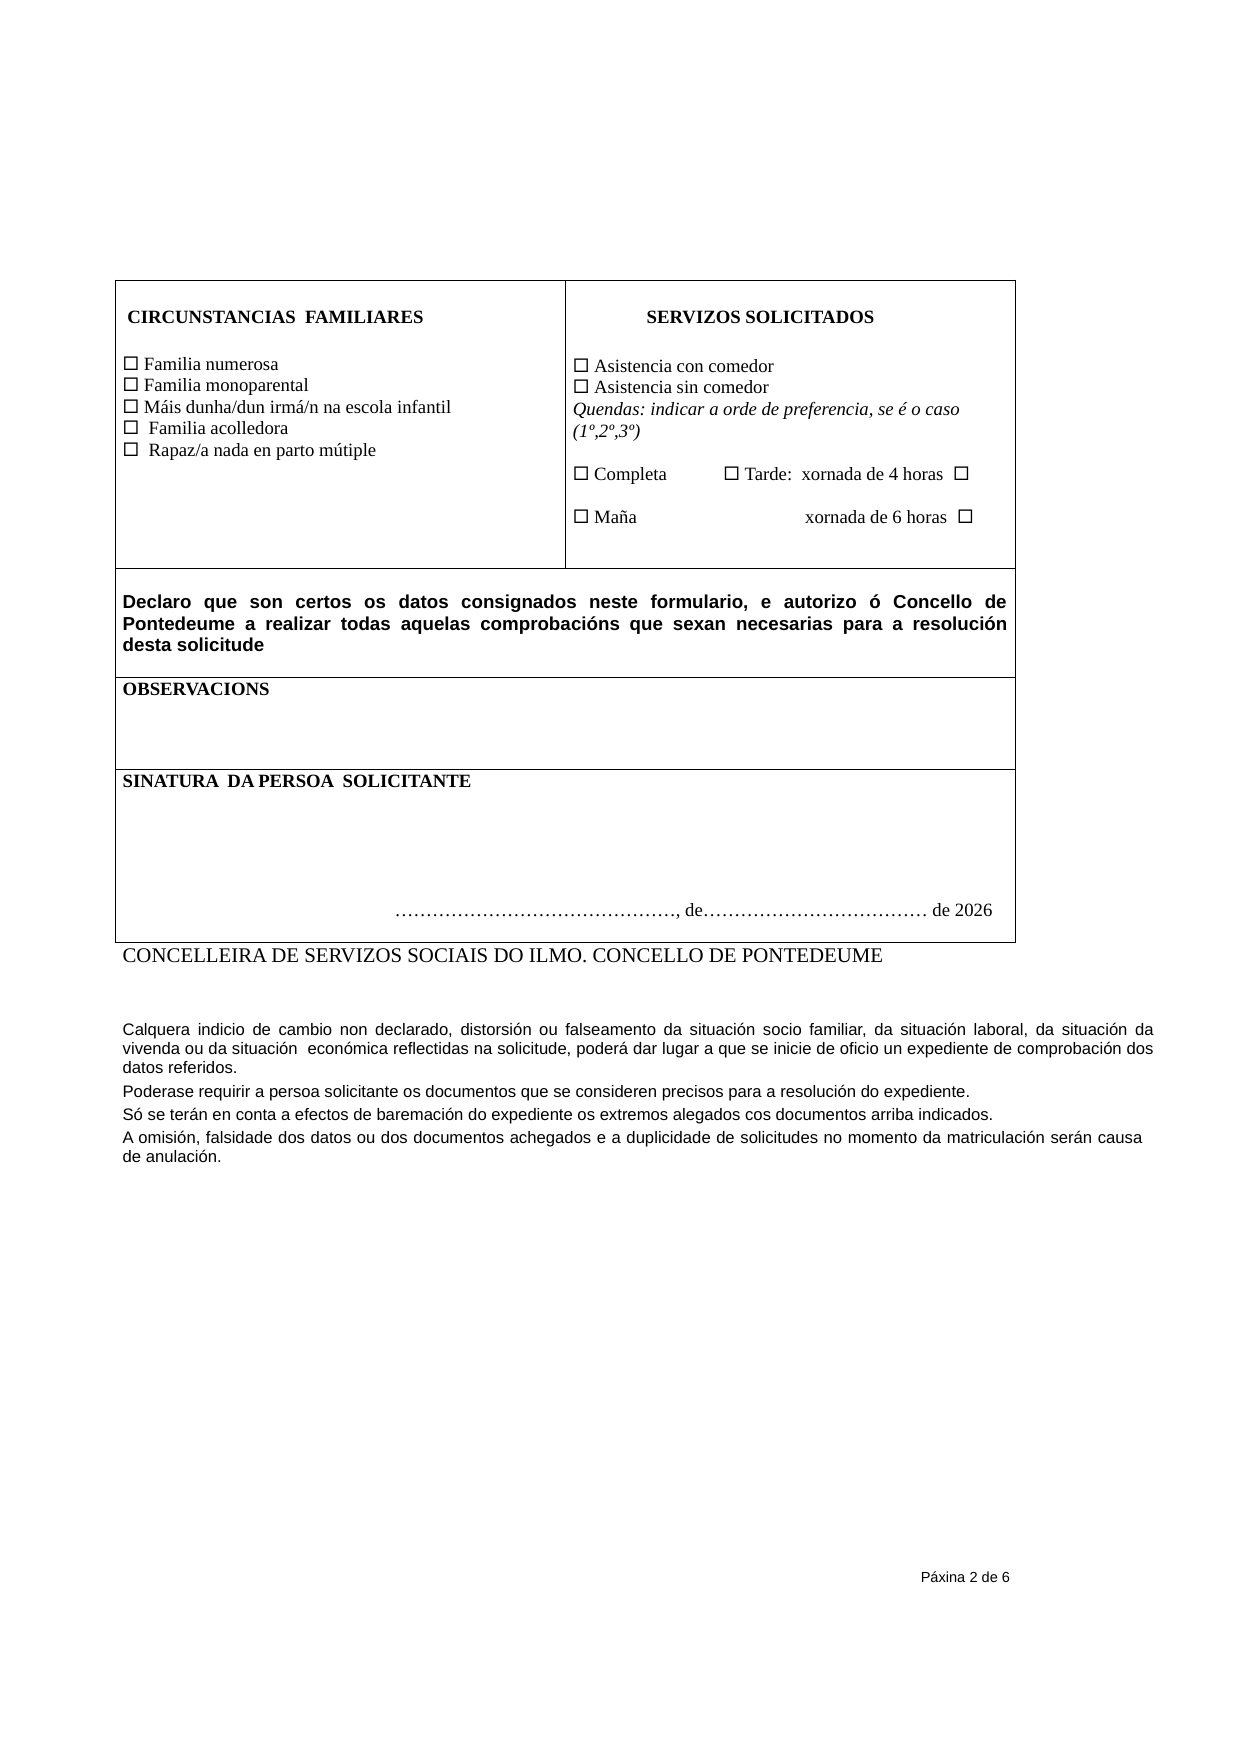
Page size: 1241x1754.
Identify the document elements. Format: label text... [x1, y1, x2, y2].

table_header SERVIZOS SOLICITADOS  Asistencia con comedor  Asistencia sin comedor Quendas: indicar a orde de preferencia, se é o caso (1º,2º,3º)  Completa  Tarde: xornada de 4 horas   Maña xornada de 6 horas  [566, 281, 1015, 568]
table_cell Declaro que son certos os datos consignados neste formulario, e autorizo ó Concello de Pontedeume a realizar todas aquelas comprobacións que sexan necesarias para a resolución desta solicitude [116, 569, 1015, 677]
table_cell OBSERVACIONS [116, 678, 1015, 769]
table_cell SINATURA DA PERSOA SOLICITANTE ………………………………………, de……………………………… de 2026 [116, 770, 1015, 942]
text Poderase requirir a persoa solicitante os documentos que se consideren precisos para a resolución do expediente. [122, 1081, 1145, 1101]
text CONCELLEIRA DE SERVIZOS SOCIAIS DO ILMO. CONCELLO DE PONTEDEUME [122, 943, 1145, 967]
text Só se terán en conta a efectos de baremación do expediente os extremos alegados cos documentos arriba indicados. [122, 1105, 1145, 1124]
text A omisión, falsidade dos datos ou dos documentos achegados e a duplicidade de solicitudes no momento da matriculación serán causa de anulación. [122, 1128, 1145, 1166]
table_header CIRCUNSTANCIAS FAMILIARES  Familia numerosa  Familia monoparental  Máis dunha/dun irmá/n na escola infantil  Familia acolledora  Rapaz/a nada en parto mútiple [116, 281, 565, 568]
text Calquera indicio de cambio non declarado, distorsión ou falseamento da situación socio familiar, da situación laboral, da situación da vivenda ou da situación económica reflectidas na solicitude, poderá dar lugar a que se inicie de oficio un expediente de comprobación dos datos referidos. [122, 1020, 1156, 1077]
